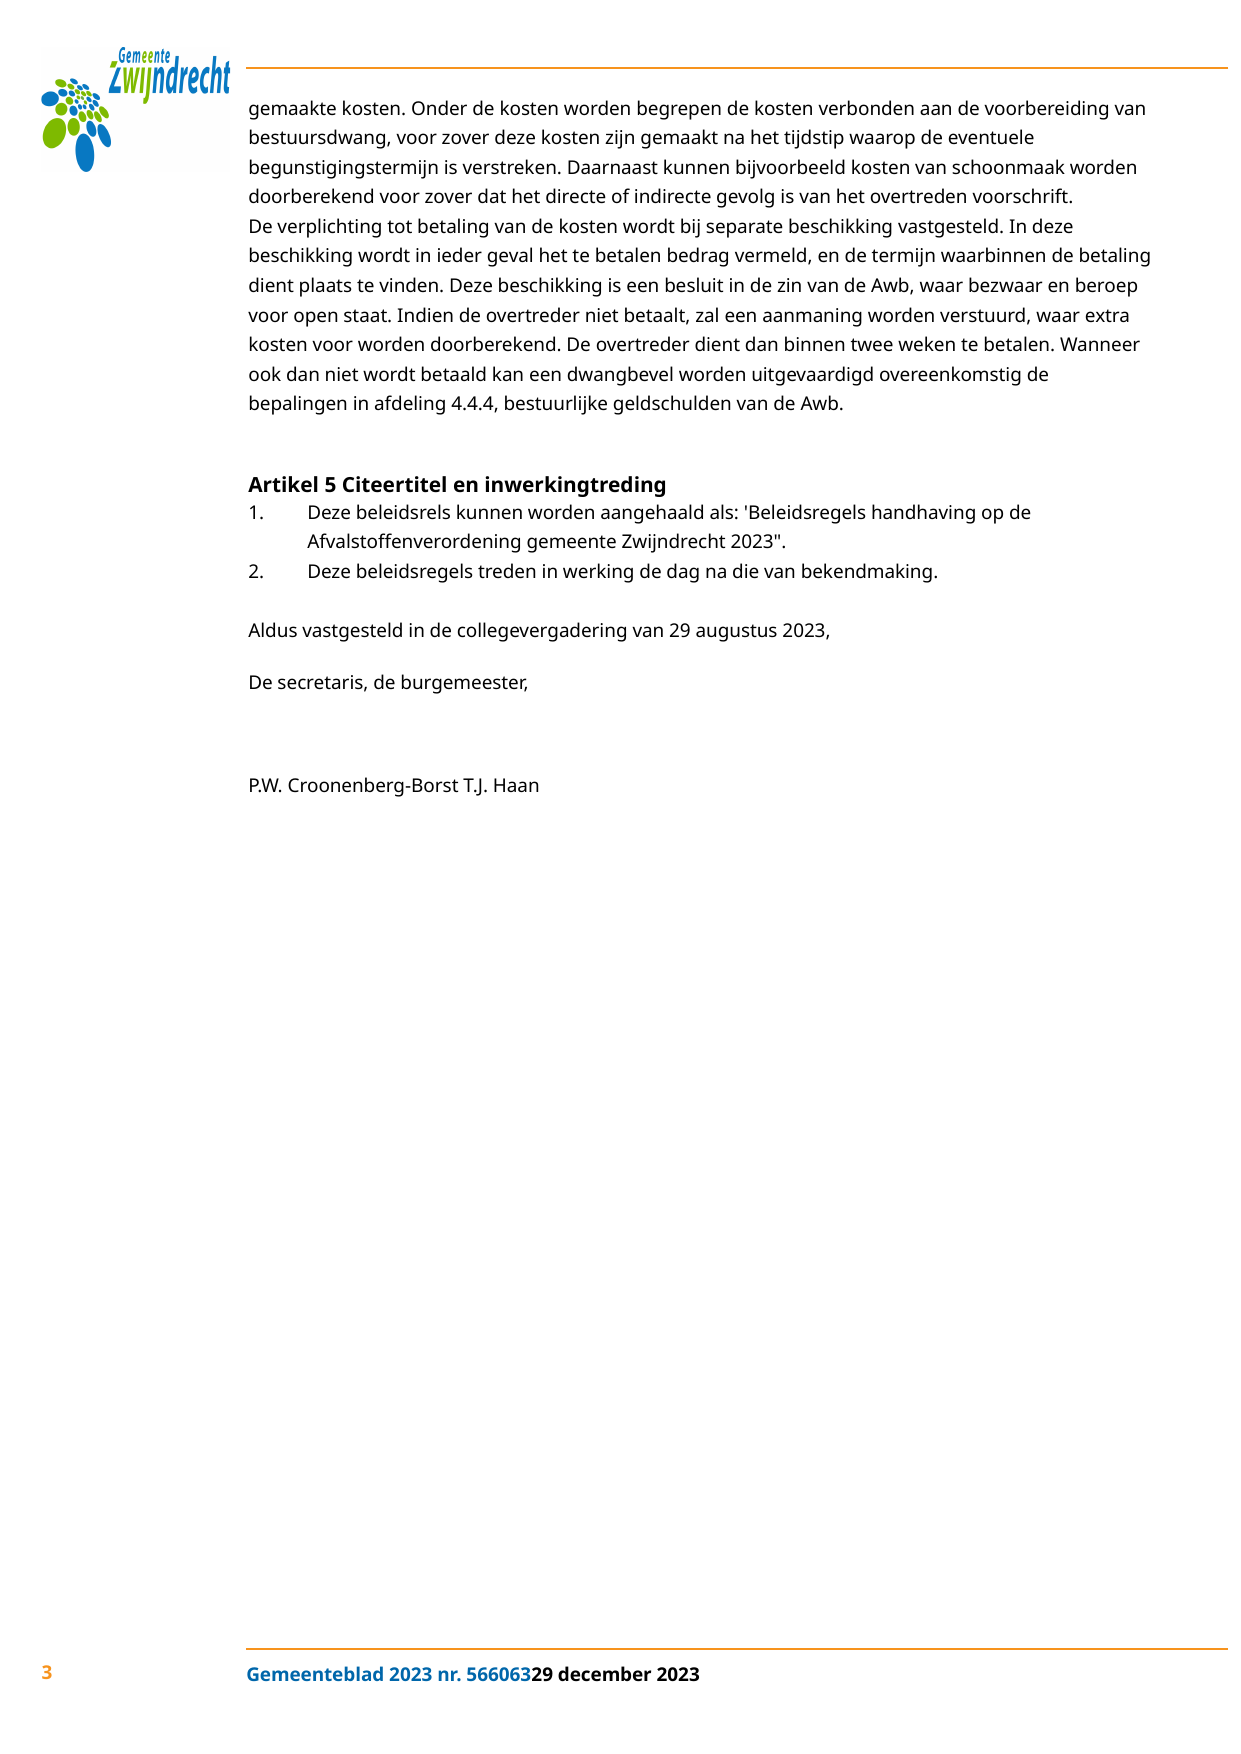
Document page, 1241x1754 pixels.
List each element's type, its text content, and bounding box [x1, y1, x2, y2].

text Aldus vastgesteld in de collegevergadering van 29 augustus 2023, [248, 617, 1152, 643]
text De secretaris, de burgemeester, [248, 669, 1152, 694]
text gemaakte kosten. Onder de kosten worden begrepen de kosten verbonden aan de voorbereiding van bestuursdwang, voor zover deze kosten zijn gemaakt na het tijdstip waarop de eventuele begunstigingstermijn is verstreken. Daarnaast kunnen bijvoorbeeld kosten van schoonmaak worden doorberekend voor zover dat het directe of indirecte gevolg is van het overtreden voorschrift. [248, 95, 1152, 209]
list Deze beleidsregels treden in werking de dag na die van bekendmaking. [248, 558, 1152, 584]
text Artikel 5 Citeertitel en inwerkingtreding [248, 471, 1152, 499]
text De verplichting tot betaling van de kosten wordt bij separate beschikking vastgesteld. In deze beschikking wordt in ieder geval het te betalen bedrag vermeld, en de termijn waarbinnen de betaling dient plaats te vinden. Deze beschikking is een besluit in de zin van de Awb, waar bezwaar en beroep voor open staat. Indien de overtreder niet betaalt, zal een aanmaning worden verstuurd, waar extra kosten voor worden doorberekend. De overtreder dient dan binnen twee weken te betalen. Wanneer ook dan niet wordt betaald kan een dwangbevel worden uitgevaardigd overeenkomstig de bepalingen in afdeling 4.4.4, bestuurlijke geldschulden van de Awb. [248, 213, 1152, 416]
text P.W. Croonenberg-Borst T.J. Haan [248, 772, 1152, 797]
picture [41, 47, 231, 172]
list Deze beleidsrels kunnen worden aangehaald als: 'Beleidsregels handhaving op de Afvalstoffenverordening gemeente Zwijndrecht 2023". [248, 499, 1152, 554]
